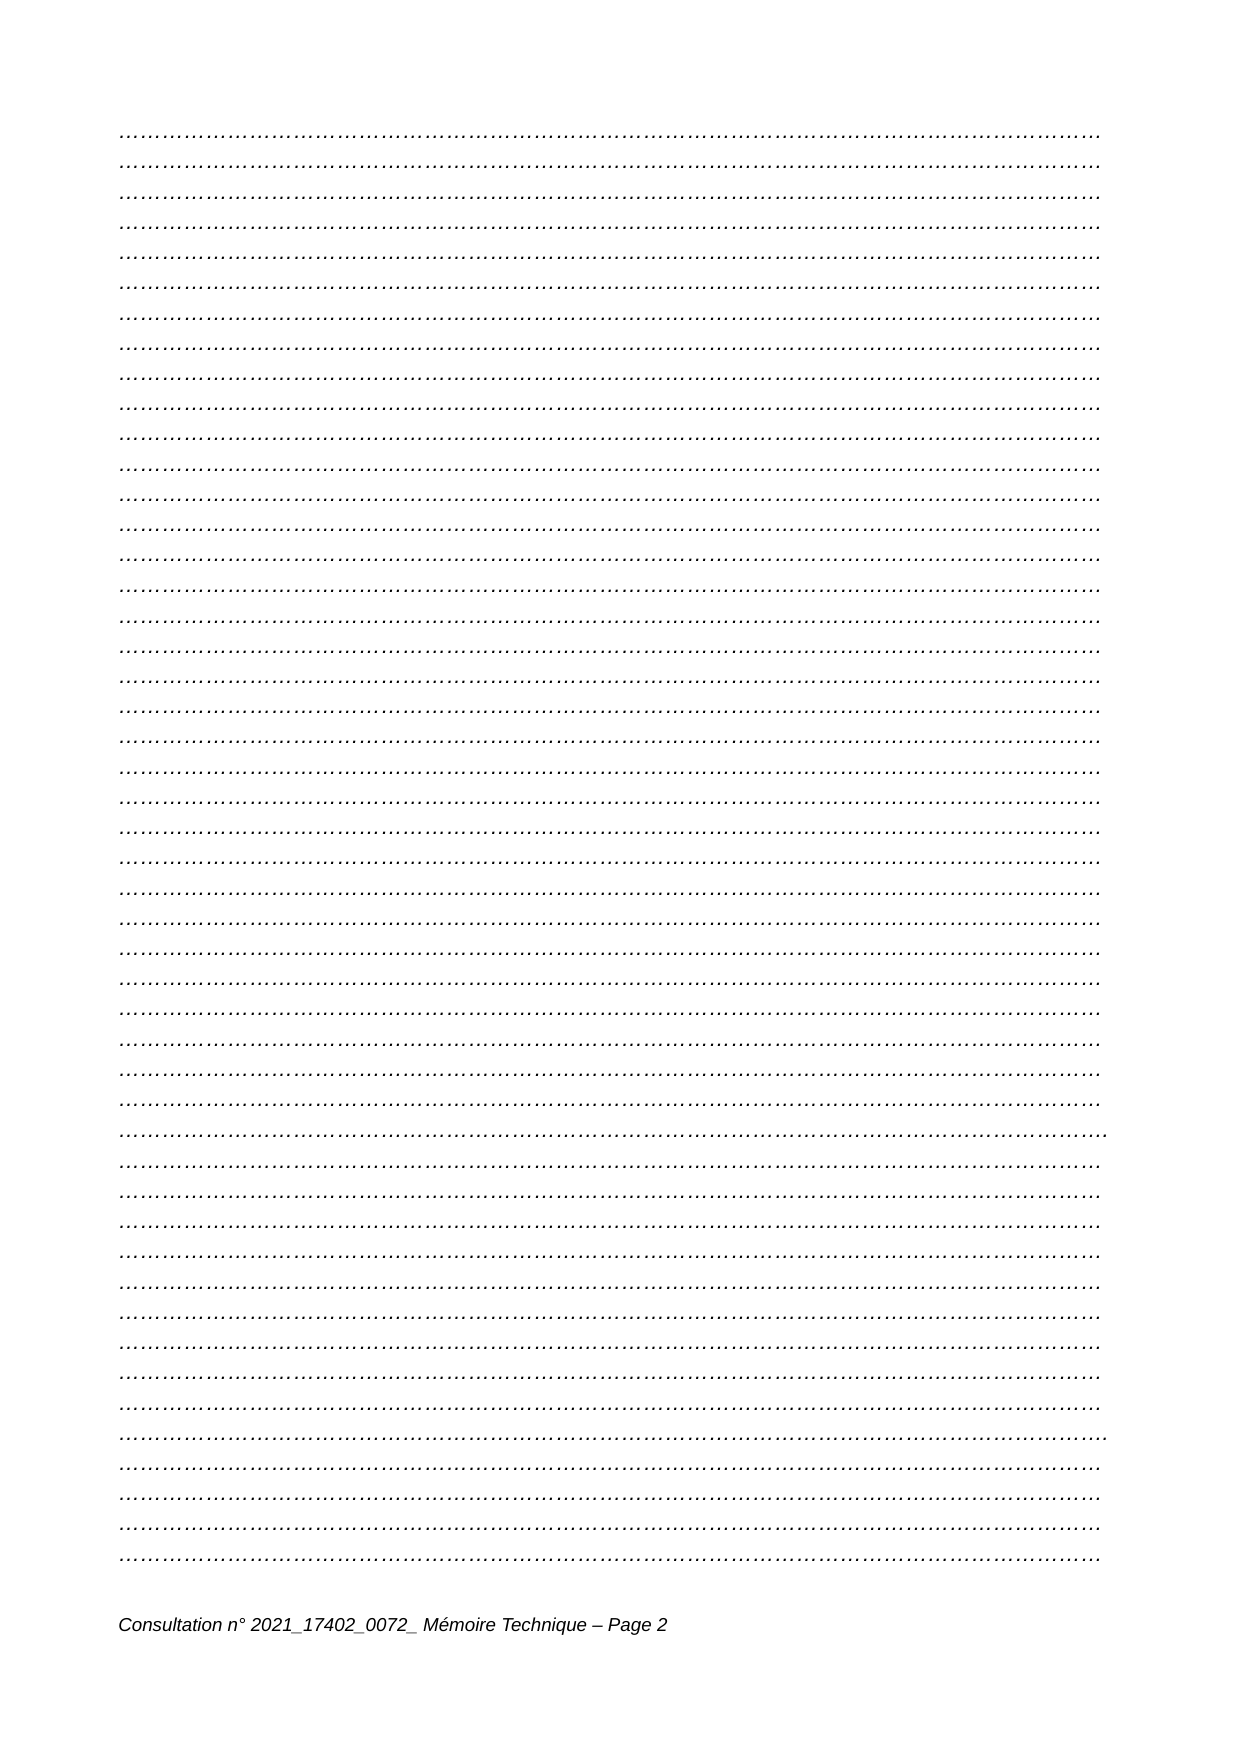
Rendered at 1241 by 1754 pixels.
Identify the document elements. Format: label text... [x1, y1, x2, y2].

text ……………………………………………………………………………………………………………………………………………………………………………………………………………………………………………………………………………………………………………………………………………………………………………………………………………………………………………………………………………………………………………………………………………………………………………………………………………………………………………………………………………………………………………………………………………………………………………………………………………………………………………………………………………………………………………………………………………………………………………………………………………………………………………………………………………………………………………………………………………………………………………………………………………………………………………………………………………………………………………………………………………………………………………………………………………………………………………………………………………………………………………………………………………………………………………………………………………………………………………………………………………………………………………………………………………………………………………………………………………………………………………………………………………………………………………………………………………………………………………………………… ……………………………………………………………………………………………………………………………………………………………………………………………………………………………………………………………………………………………………………………………………………………………………………………………………………………………………………………………………………………………………………………………………………………………………………………………………………………………………………………………………………………………………………………………………………………………………………………………………………………………………………………………………………………………………………………………………………………………………………………………………………………………………………………………………………………………………………………………………………………………………………………………………………………………………………………………………………………………………………………………………………………………………………………………………………………………………………………………………………………………………………………………………………………………………………………………………………………………………………………………………………………………………………………………………………………………………………………………………………………………………………………………………………………………………………………………………………………………………………………………………………………………………………………………………………………………………………………………………………………………………………………………………………………………………………….……………………………………………………………………………………………………………………………………………………………………………………………………………………………………………………………………………………………………………………………………………………………………………………………………………………………………………………………………………………………………………………………………………………………………………………………………………………………………………………………………………………………………………………………………………… [118, 118, 1122, 1324]
text ……………………………………………………………………………………………………………………………………………………………………………………………………………………………………………………………………………………………………………………………………………………………………………………………………………………………………………………………………………………………….……………………………………………………………………………………………………………………………………………………………………………………………………………………………………………………………………………………………………………………………………………………………………………………………………………………………………………………………………………………………… [118, 1329, 1122, 1566]
